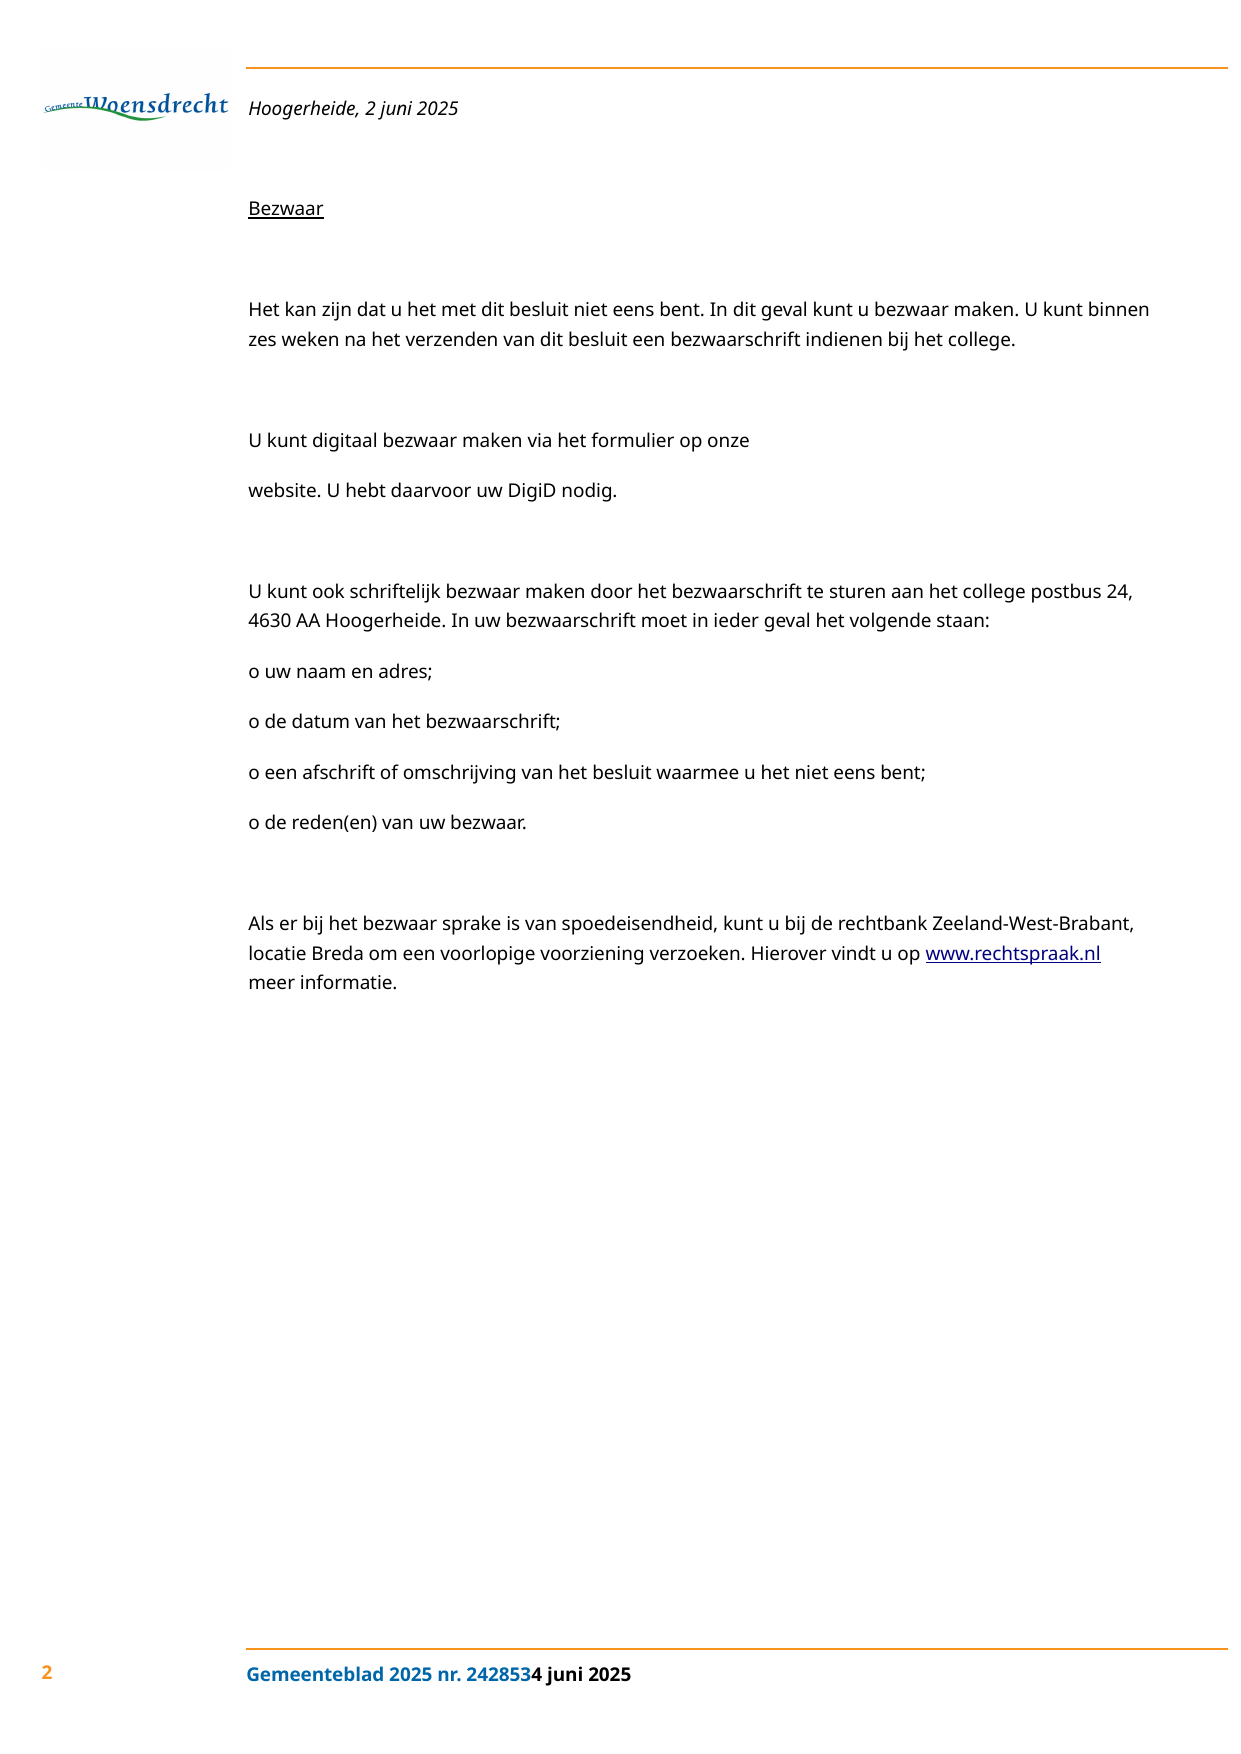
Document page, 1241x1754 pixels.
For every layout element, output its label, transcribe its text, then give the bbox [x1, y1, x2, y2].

text U kunt digitaal bezwaar maken via het formulier op onze [248, 427, 1152, 453]
text Bezwaar [248, 196, 1152, 221]
picture [41, 47, 231, 172]
text Hoogerheide, 2 juni 2025 [248, 95, 1152, 121]
text Als er bij het bezwaar sprake is van spoedeisendheid, kunt u bij de rechtbank Zeeland-West-Brabant, locatie Breda om een voorlopige voorziening verzoeken. Hierover vindt u op www.rechtspraak.nl meer informatie. [248, 910, 1152, 995]
text o de reden(en) van uw bezwaar. [248, 809, 1152, 835]
text o de datum van het bezwaarschrift; [248, 708, 1152, 734]
text website. U hebt daarvoor uw DigiD nodig. [248, 477, 1152, 503]
text U kunt ook schriftelijk bezwaar maken door het bezwaarschrift te sturen aan het college postbus 24, 4630 AA Hoogerheide. In uw bezwaarschrift moet in ieder geval het volgende staan: [248, 578, 1152, 633]
text o uw naam en adres; [248, 658, 1152, 684]
text Het kan zijn dat u het met dit besluit niet eens bent. In dit geval kunt u bezwaar maken. U kunt binnen zes weken na het verzenden van dit besluit een bezwaarschrift indienen bij het college. [248, 296, 1152, 352]
text o een afschrift of omschrijving van het besluit waarmee u het niet eens bent; [248, 759, 1152, 785]
